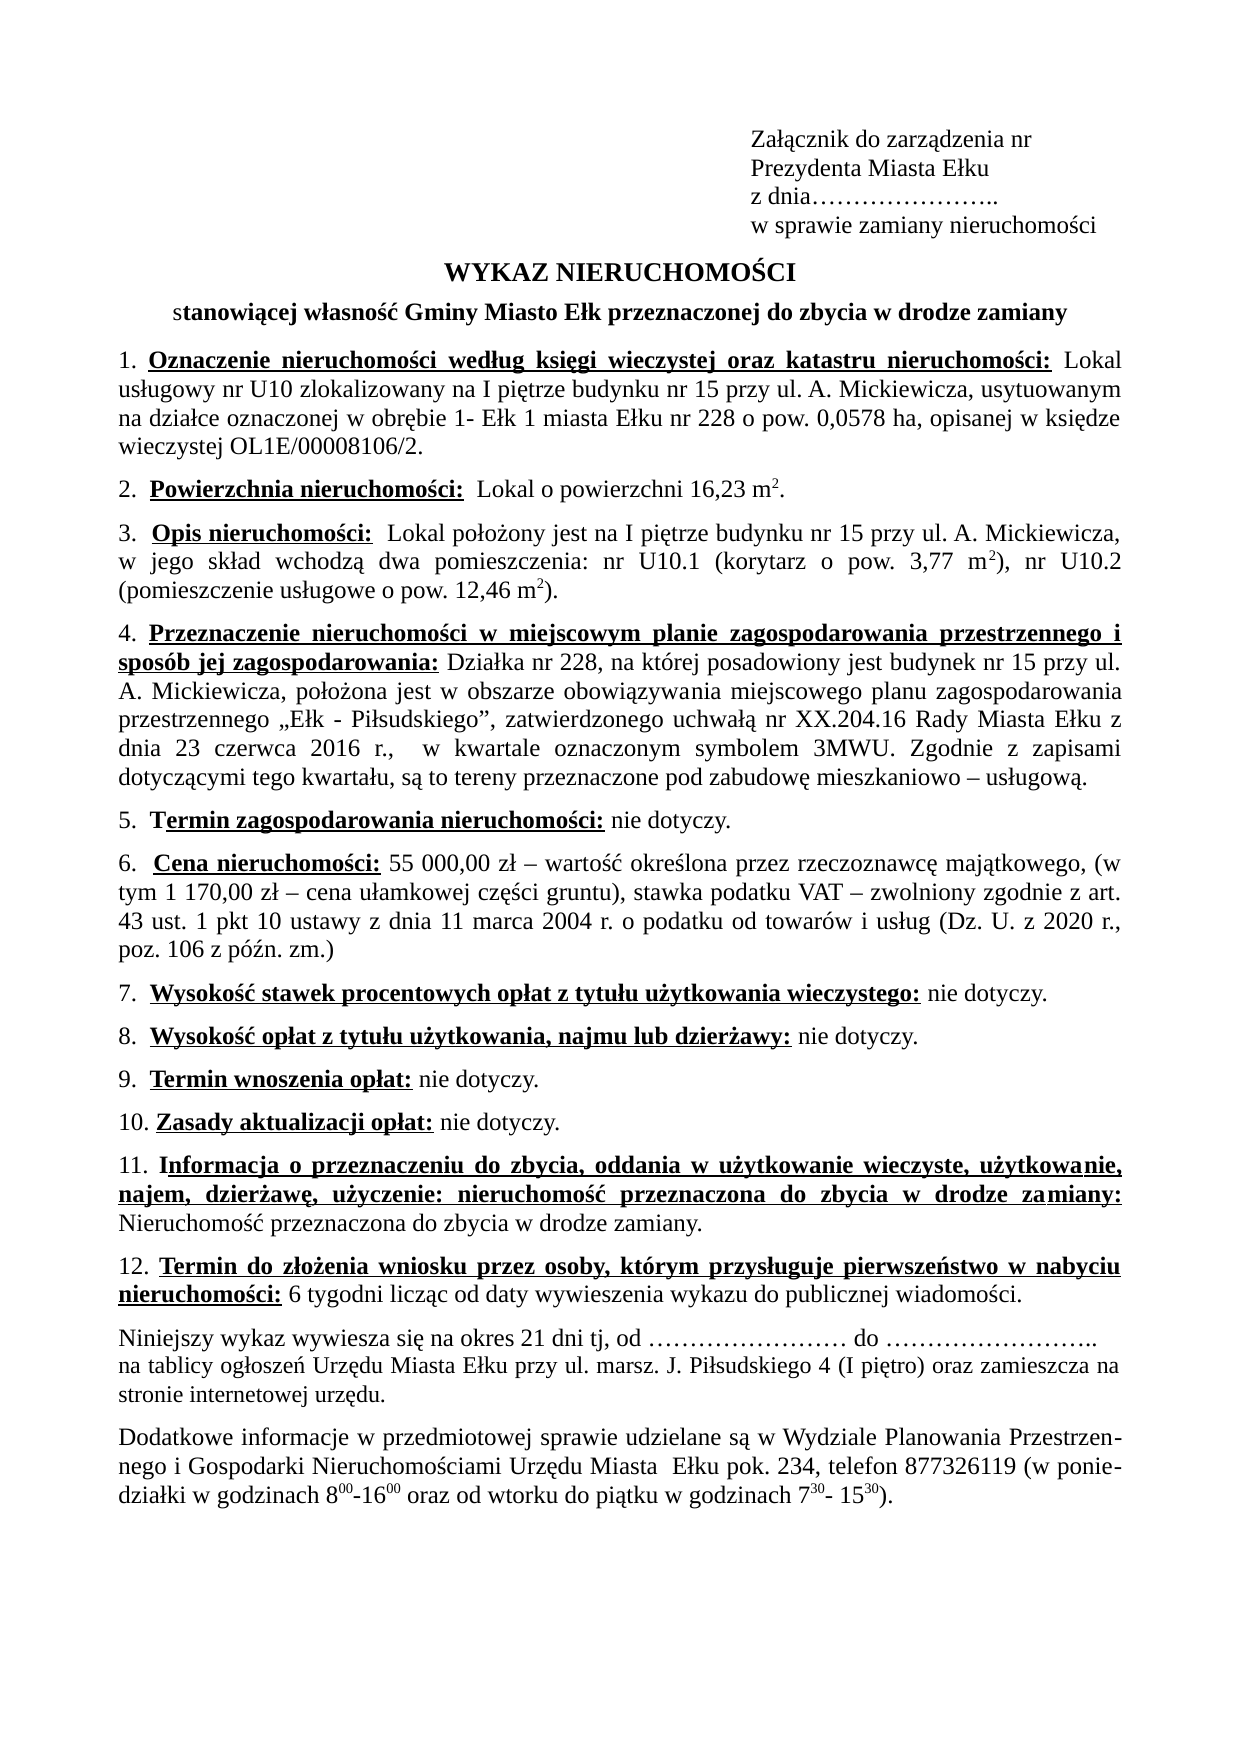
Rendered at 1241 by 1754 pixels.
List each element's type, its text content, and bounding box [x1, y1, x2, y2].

text WYKAZ NIERUCHOMOŚCI [118, 257, 1122, 288]
text 2. Powierzchnia nieruchomości: Lokal o powierzchni 16,23 m2. [118, 474, 1122, 503]
text stanowiącej własność Gminy Miasto Ełk przeznaczonej do zbycia w drodze zamiany [118, 297, 1122, 326]
text 9. Termin wnoszenia opłat: nie dotyczy. [118, 1064, 1122, 1093]
text na tablicy ogłoszeń Urzędu Miasta Ełku przy ul. marsz. J. Piłsudskiego 4 (I piętro) oraz zamieszcza na stronie internetowej urzędu. [118, 1351, 1122, 1408]
text 4. Przeznaczenie nieruchomości w miejscowym planie zagospodarowania przestrzennego i sposób jej zagospodarowania: Działka nr 228, na której posadowiony jest budynek nr 15 przy ul. A. Mickiewicza, położona jest w obszarze obowiązywa­nia miejscowego planu zagospoda­rowania przestrzennego „Ełk - Piłsudskiego”, zatwier­dzonego uchwałą nr XX.204.16 Rady Miasta Ełku z dnia 23 czerwca 2016 r., w kwartale oznaczonym symbolem 3MWU. Zgodnie z zapisami dotyczący­mi tego kwartału, są to tereny przeznaczone pod zabudowę mieszkaniowo – usługową. [118, 618, 1122, 791]
text 7. Wysokość stawek procentowych opłat z tytułu użytkowania wieczystego: nie dotyczy. [118, 978, 1122, 1006]
table_header [118, 118, 745, 244]
text 12. Termin do złożenia wniosku przez osoby, którym przysługuje pierwszeństwo w nabyciu nieruchomości: 6 tygodni licząc od daty wywieszenia wykazu do publicznej wiadomości. [118, 1251, 1122, 1308]
text 8. Wysokość opłat z tytułu użytkowania, najmu lub dzierżawy: nie dotyczy. [118, 1021, 1122, 1049]
text 6. Cena nieruchomości: 55 000,00 zł – wartość określona przez rzeczoznawcę majątkowego, (w tym 1 170,00 zł – cena ułamkowej części gruntu), stawka podatku VAT – zwolniony zgodnie z art. 43 ust. 1 pkt 10 ustawy z dnia 11 marca 2004 r. o podatku od towarów i usług (Dz. U. z 2020 r., poz. 106 z późn. zm.) [118, 848, 1122, 963]
table_header Załącznik do zarządzenia nr Prezydenta Miasta Ełku z dnia………………….. w sprawie zamiany nieruchomości [745, 118, 1123, 244]
text Niniejszy wykaz wywiesza się na okres 21 dni tj, od …………………… do …………………….. [118, 1323, 1122, 1351]
text 5. Termin zagospodarowania nieruchomości: nie dotyczy. [118, 805, 1122, 834]
text 11. Informacja o przeznaczeniu do zbycia, oddania w użytkowanie wieczyste, użytkowa­nie, najem, dzierżawę, użyczenie: nieruchomość przeznaczona do zbycia w drodze za­miany: Nieruchomość przeznaczona do zbycia w drodze zamiany. [118, 1150, 1122, 1236]
text Dodatkowe informacje w przedmiotowej sprawie udzielane są w Wydziale Planowania Przestrzen­nego i Gospodarki Nieruchomościami Urzędu Miasta Ełku pok. 234, telefon 877326119 (w ponie­działki w godzinach 800-1600 oraz od wtorku do piątku w godzinach 730- 1530). [118, 1422, 1122, 1508]
text 3. Opis nieruchomości: Lokal położony jest na I piętrze budynku nr 15 przy ul. A. Mickiewicza, w jego skład wchodzą dwa pomieszczenia: nr U10.1 (korytarz o pow. 3,77 m2), nr U10.2 (pomieszczenie usługowe o pow. 12,46 m2). [118, 518, 1122, 604]
text 10. Zasady aktualizacji opłat: nie dotyczy. [118, 1107, 1122, 1136]
text 1. Oznaczenie nieruchomości według księgi wieczystej oraz katastru nieruchomości: Lokal usługowy nr U10 zlokalizowany na I piętrze budynku nr 15 przy ul. A. Mickiewicza, usytuowanym na działce oznaczonej w obrębie 1- Ełk 1 miasta Ełku nr 228 o pow. 0,0578 ha, opisanej w księdze wieczystej OL1E/00008106/2. [118, 345, 1122, 460]
